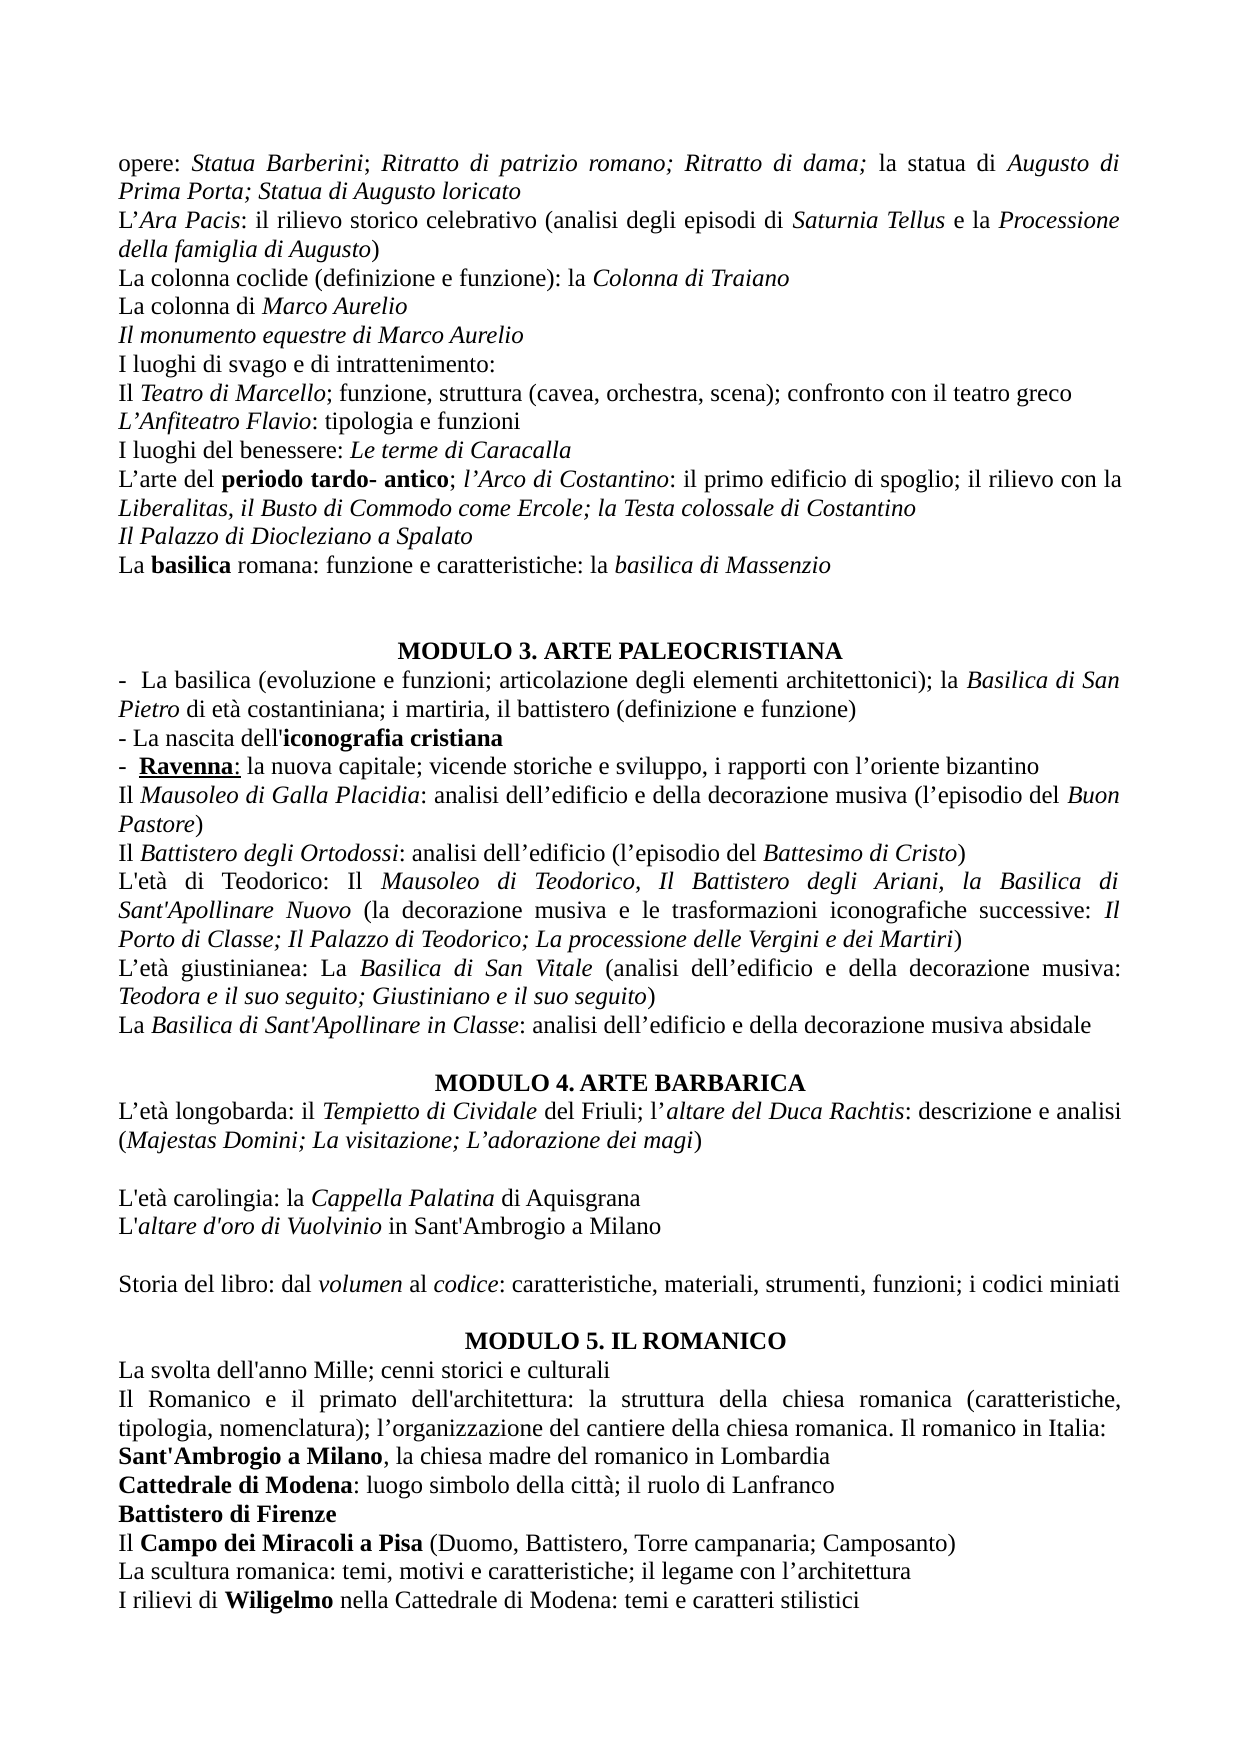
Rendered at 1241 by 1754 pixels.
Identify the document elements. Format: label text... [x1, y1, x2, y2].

text L’età giustinianea: La Basilica di San Vitale (analisi dell’edificio e della decorazione musiva: Teodora e il suo seguito; Giustiniano e il suo seguito) [118, 953, 1122, 1010]
text L'altare d'oro di Vuolvinio in Sant'Ambrogio a Milano [118, 1211, 1122, 1240]
text Battistero di Firenze [118, 1499, 1122, 1528]
text La colonna di Marco Aurelio [118, 291, 1122, 320]
text Il monumento equestre di Marco Aurelio [118, 320, 1122, 349]
text - La nascita dell'iconografia cristiana [118, 723, 1122, 751]
text L'età di Teodorico: Il Mausoleo di Teodorico, Il Battistero degli Ariani, la Basilica di Sant'Apollinare Nuovo (la decorazione musiva e le trasformazioni iconografiche successive: Il Porto di Classe; Il Palazzo di Teodorico; La processione delle Vergini e dei Martiri) [118, 866, 1122, 953]
text MODULO 3. ARTE PALEOCRISTIANA [118, 636, 1122, 665]
text Il Palazzo di Diocleziano a Spalato [118, 521, 1122, 550]
text Il Campo dei Miracoli a Pisa (Duomo, Battistero, Torre campanaria; Camposanto) [118, 1528, 1122, 1556]
text L’arte del periodo tardo- antico; l’Arco di Costantino: il primo edificio di spoglio; il rilievo con la Liberalitas, il Busto di Commodo come Ercole; la Testa colossale di Costantino [118, 464, 1122, 521]
text La scultura romanica: temi, motivi e caratteristiche; il legame con l’architettura [118, 1556, 1122, 1585]
text I rilievi di Wiligelmo nella Cattedrale di Modena: temi e caratteri stilistici [118, 1585, 1122, 1614]
text Il Teatro di Marcello; funzione, struttura (cavea, orchestra, scena); confronto con il teatro greco [118, 378, 1122, 406]
text L’Anfiteatro Flavio: tipologia e funzioni [118, 406, 1122, 435]
text - Ravenna: la nuova capitale; vicende storiche e sviluppo, i rapporti con l’oriente bizantino [118, 751, 1122, 780]
text Sant'Ambrogio a Milano, la chiesa madre del romanico in Lombardia [118, 1441, 1122, 1470]
text L’età longobarda: il Tempietto di Cividale del Friuli; l’altare del Duca Rachtis: descrizione e analisi (Majestas Domini; La visitazione; L’adorazione dei magi) [118, 1096, 1122, 1154]
text MODULO 5. IL ROMANICO [85, 1326, 1122, 1355]
text La svolta dell'anno Mille; cenni storici e culturali [118, 1355, 1122, 1384]
text Storia del libro: dal volumen al codice: caratteristiche, materiali, strumenti, funzioni; i codici miniati [118, 1269, 1122, 1298]
text I luoghi di svago e di intrattenimento: [118, 349, 1122, 378]
text L’Ara Pacis: il rilievo storico celebrativo (analisi degli episodi di Saturnia Tellus e la Processione della famiglia di Augusto) [118, 205, 1122, 263]
text La colonna coclide (definizione e funzione): la Colonna di Traiano [118, 263, 1122, 291]
text MODULO 4. ARTE BARBARICA [118, 1068, 1122, 1096]
text Il Mausoleo di Galla Placidia: analisi dell’edificio e della decorazione musiva (l’episodio del Buon Pastore) [118, 780, 1122, 838]
text Il Battistero degli Ortodossi: analisi dell’edificio (l’episodio del Battesimo di Cristo) [118, 838, 1122, 866]
text Cattedrale di Modena: luogo simbolo della città; il ruolo di Lanfranco [118, 1470, 1122, 1499]
text opere: Statua Barberini; Ritratto di patrizio romano; Ritratto di dama; la statua di Augusto di Prima Porta; Statua di Augusto loricato [118, 148, 1122, 205]
text I luoghi del benessere: Le terme di Caracalla [118, 435, 1122, 464]
text - La basilica (evoluzione e funzioni; articolazione degli elementi architettonici); la Basilica di San Pietro di età costantiniana; i martiria, il battistero (definizione e funzione) [118, 665, 1122, 723]
text Il Romanico e il primato dell'architettura: la struttura della chiesa romanica (caratteristiche, tipologia, nomenclatura); l’organizzazione del cantiere della chiesa romanica. Il romanico in Italia: [118, 1384, 1122, 1441]
text La Basilica di Sant'Apollinare in Classe: analisi dell’edificio e della decorazione musiva absidale [118, 1010, 1122, 1039]
text La basilica romana: funzione e caratteristiche: la basilica di Massenzio [118, 550, 1122, 579]
text L'età carolingia: la Cappella Palatina di Aquisgrana [118, 1183, 1122, 1211]
